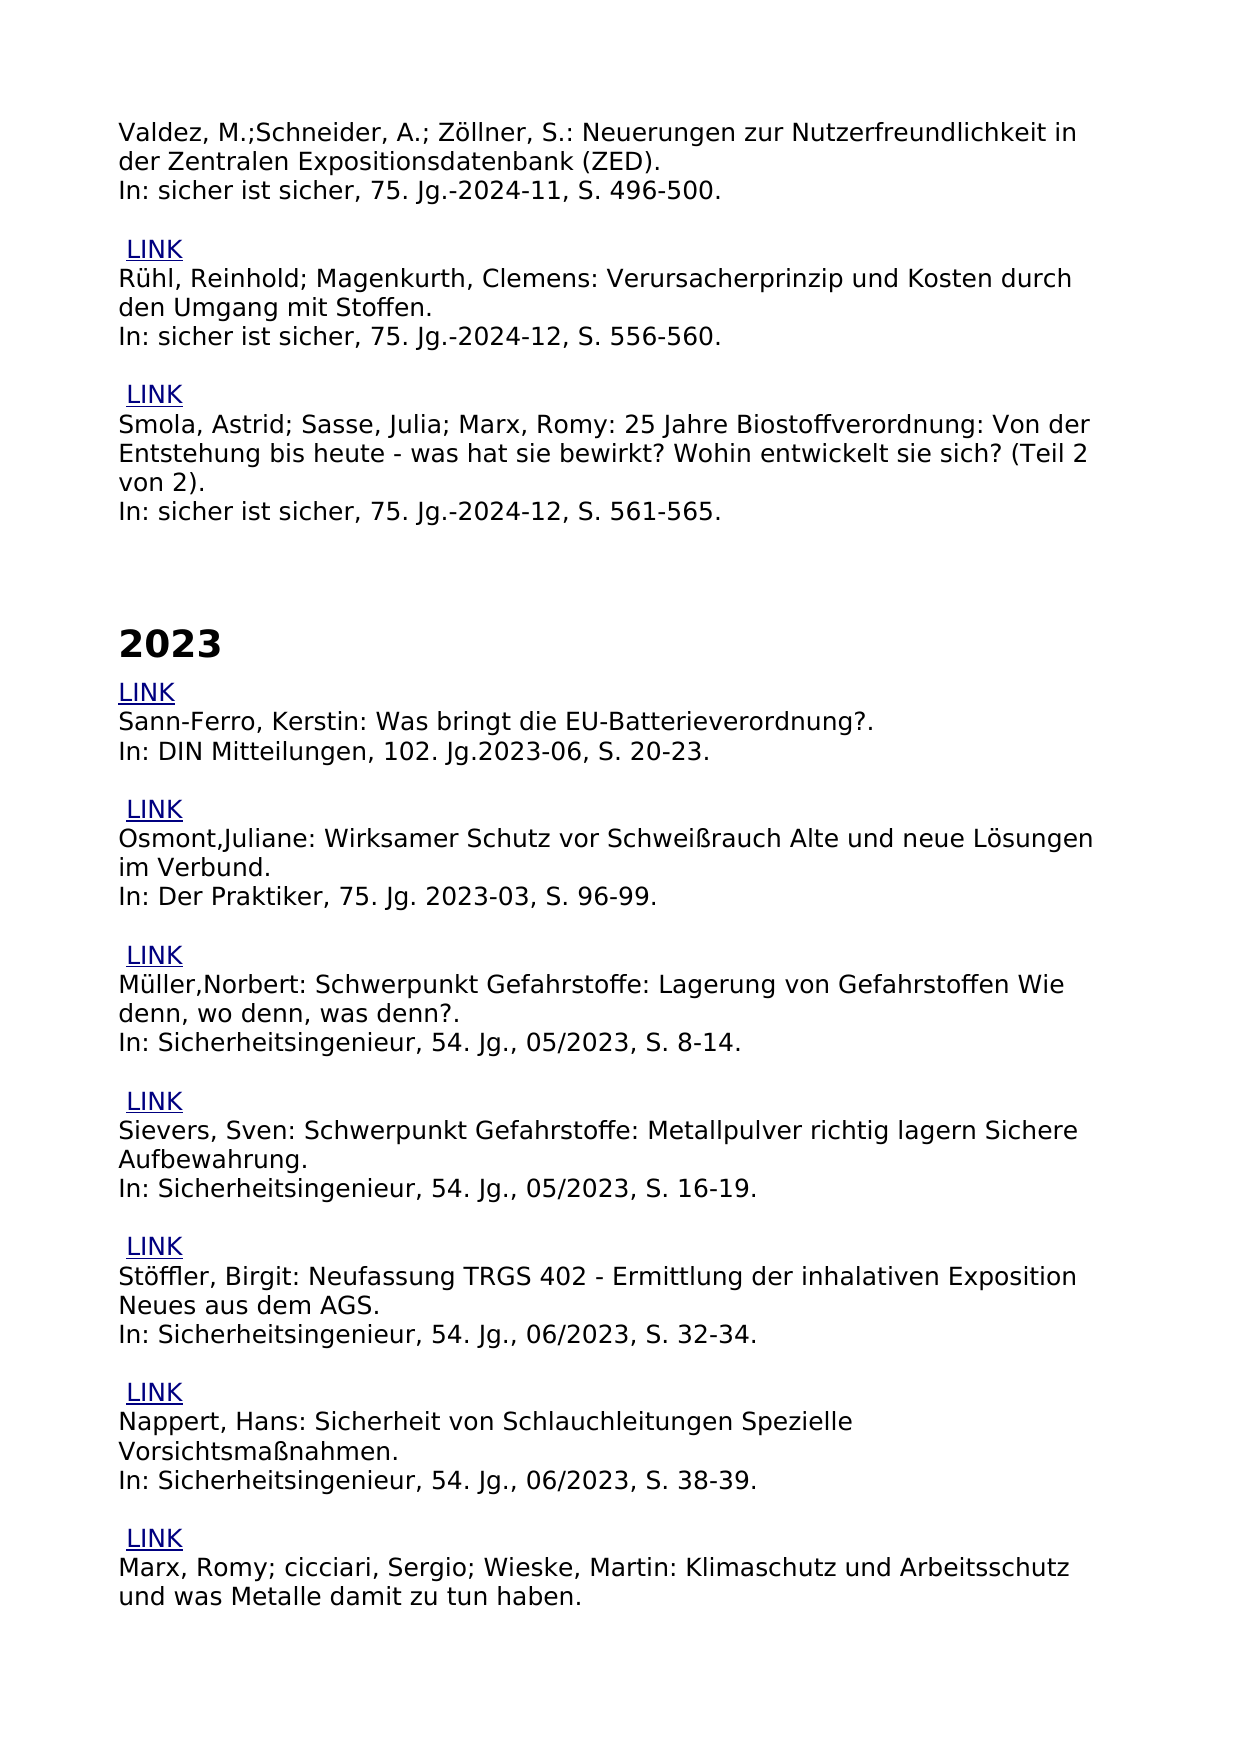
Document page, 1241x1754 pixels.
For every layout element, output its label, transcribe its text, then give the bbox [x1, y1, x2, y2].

subtitle 2023 [118, 622, 1122, 666]
text LINK Sann-Ferro, Kerstin: Was bringt die EU-Batterieverordnung?. In: DIN Mitteilungen, 102. Jg.2023-06, S. 20-23. LINK Osmont,Juliane: Wirksamer Schutz vor Schweißrauch Alte und neue Lösungen im Verbund. In: Der Praktiker, 75. Jg. 2023-03, S. 96-99. LINK Müller,Norbert: Schwerpunkt Gefahrstoffe: Lagerung von Gefahrstoffen Wie denn, wo denn, was denn?. In: Sicherheitsingenieur, 54. Jg., 05/2023, S. 8-14. LINK Sievers, Sven: Schwerpunkt Gefahrstoffe: Metallpulver richtig lagern Sichere Aufbewahrung. In: Sicherheitsingenieur, 54. Jg., 05/2023, S. 16-19. LINK Stöffler, Birgit: Neufassung TRGS 402 - Ermittlung der inhalativen Exposition Neues aus dem AGS. In: Sicherheitsingenieur, 54. Jg., 06/2023, S. 32-34. LINK Nappert, Hans: Sicherheit von Schlauchleitungen Spezielle Vorsichtsmaßnahmen. In: Sicherheitsingenieur, 54. Jg., 06/2023, S. 38-39. LINK Marx, Romy; cicciari, Sergio; Wieske, Martin: Klimaschutz und Arbeitsschutz und was Metalle damit zu tun haben. [118, 678, 1122, 1612]
text Valdez, M.;Schneider, A.; Zöllner, S.: Neuerungen zur Nutzerfreundlichkeit in der Zentralen Expositionsdatenbank (ZED). In: sicher ist sicher, 75. Jg.-2024-11, S. 496-500. LINK Rühl, Reinhold; Magenkurth, Clemens: Verursacherprinzip und Kosten durch den Umgang mit Stoffen. In: sicher ist sicher, 75. Jg.-2024-12, S. 556-560. LINK Smola, Astrid; Sasse, Julia; Marx, Romy: 25 Jahre Biostoffverordnung: Von der Entstehung bis heute - was hat sie bewirkt? Wohin entwickelt sie sich? (Teil 2 von 2). In: sicher ist sicher, 75. Jg.-2024-12, S. 561-565. [118, 118, 1122, 585]
